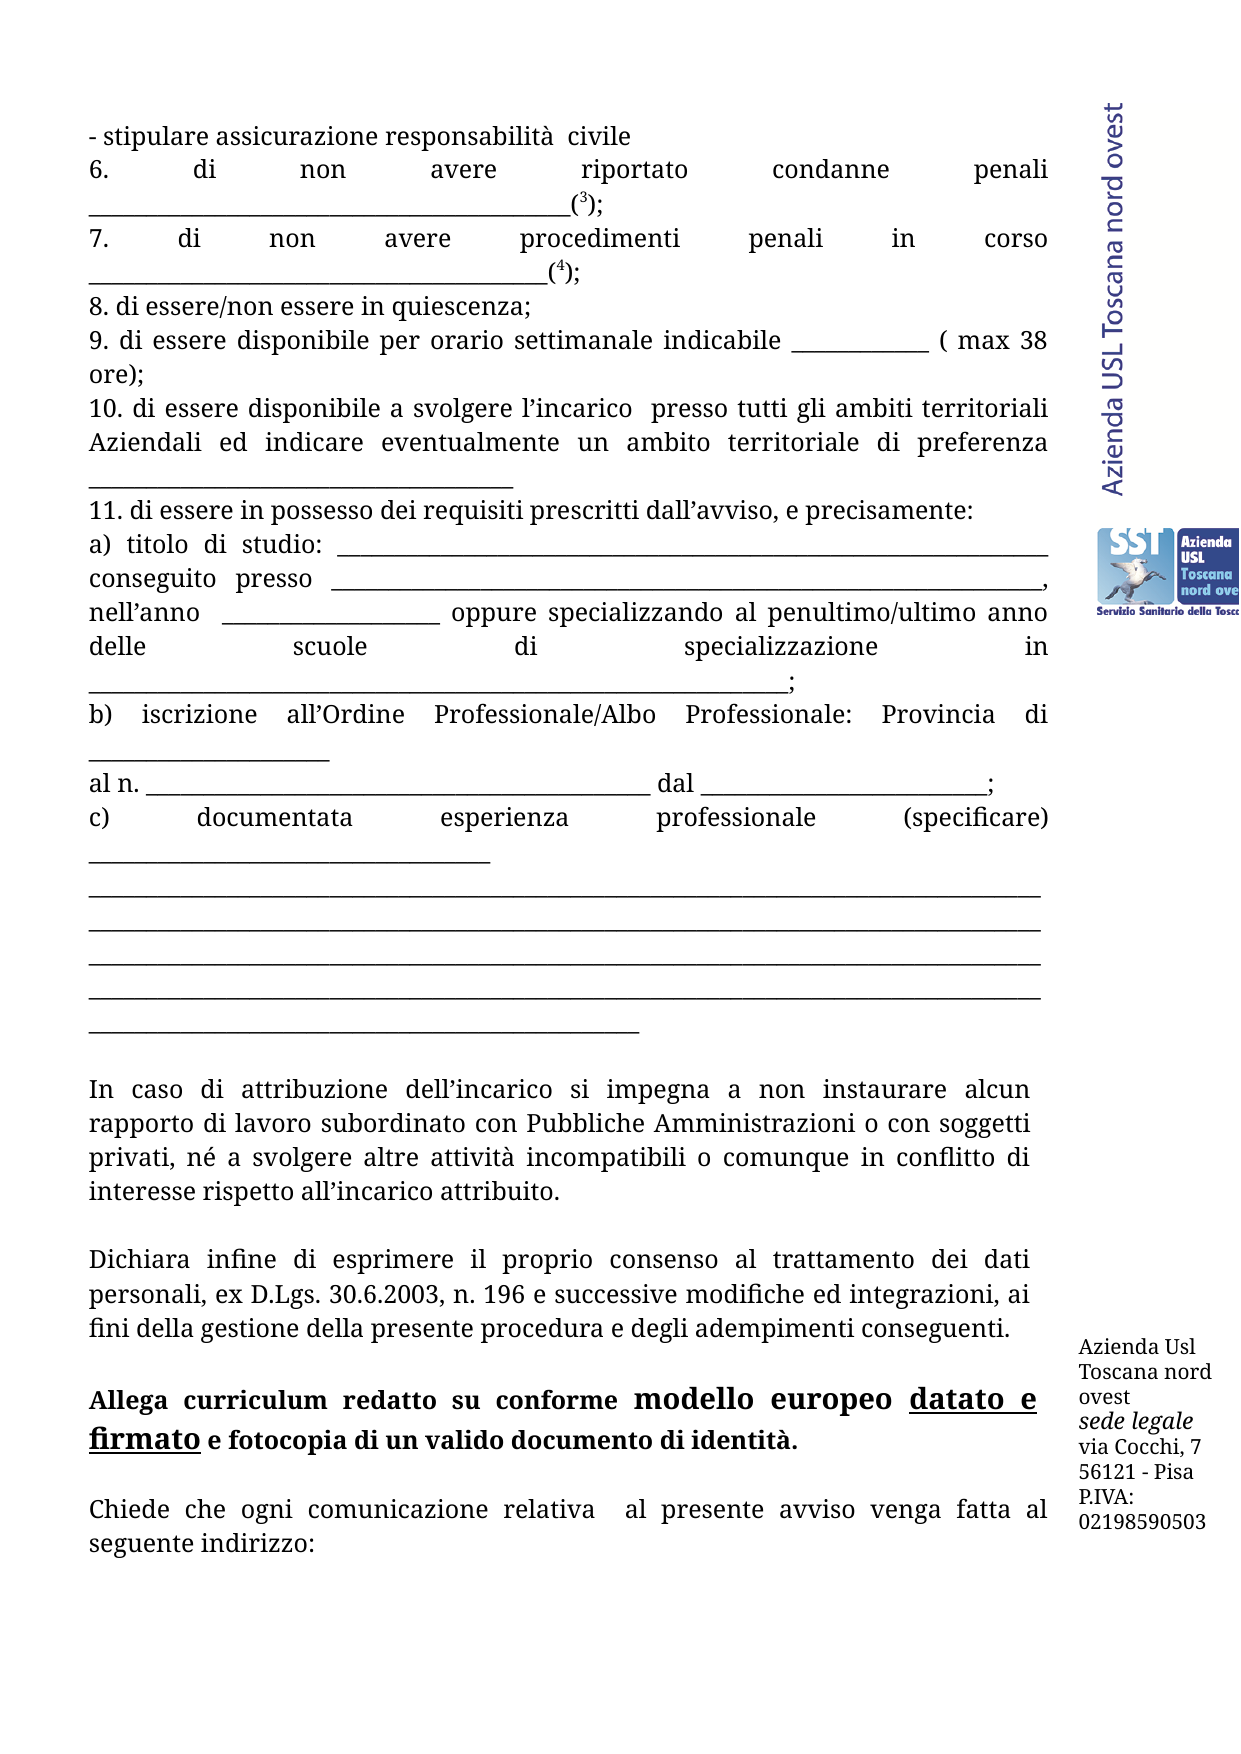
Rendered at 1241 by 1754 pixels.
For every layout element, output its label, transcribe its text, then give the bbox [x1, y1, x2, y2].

text Allega curriculum redatto su conforme modello europeo datato e firmato e fotocopia di un valido documento di identità. [89, 1378, 1037, 1458]
text 7. di non avere procedimenti penali in corso ________________________________________(4); [89, 220, 1049, 288]
picture [1097, 103, 1239, 615]
text 6. di non avere riportato condanne penali __________________________________________(3); [89, 152, 1049, 220]
text Chiede che ogni comunicazione relativa al presente avviso venga fatta al seguente indirizzo: [89, 1492, 1049, 1560]
text al n. ____________________________________________ dal _________________________; [89, 765, 1049, 799]
text Dichiara infine di esprimere il proprio consenso al trattamento dei dati personali, ex D.Lgs. 30.6.2003, n. 196 e successive modifiche ed integrazioni, ai fini della gestione della presente procedura e degli adempimenti conseguenti. [89, 1242, 1031, 1344]
text 9. di essere disponibile per orario settimanale indicabile ____________ ( max 38 ore); [89, 322, 1049, 391]
text ____________________________________________________________________________________________________________________________________________________________________________________________________________________________________________________________________________________________________________________________________________________________________________________________ [89, 867, 1049, 1038]
text c) documentata esperienza professionale (specificare) ___________________________________ [89, 799, 1049, 867]
text 11. di essere in possesso dei requisiti prescritti dall’avviso, e precisamente: [89, 493, 1049, 527]
text 8. di essere/non essere in quiescenza; [89, 288, 1049, 322]
text In caso di attribuzione dell’incarico si impegna a non instaurare alcun rapporto di lavoro subordinato con Pubbliche Amministrazioni o con soggetti privati, né a svolgere altre attività incompatibili o comunque in conflitto di interesse rispetto all’incarico attribuito. [89, 1072, 1031, 1208]
list stipulare assicurazione responsabilità civile [89, 118, 1049, 152]
text b) iscrizione all’Ordine Professionale/Albo Professionale: Provincia di _____________________ [89, 697, 1049, 765]
text a) titolo di studio: ______________________________________________________________ conseguito presso ______________________________________________________________, nell’anno ___________________ oppure specializzando al penultimo/ultimo anno delle scuole di specializzazione in _____________________________________________________________; [89, 527, 1049, 697]
text 10. di essere disponibile a svolgere l’incarico presso tutti gli ambiti territoriali Aziendali ed indicare eventualmente un ambito territoriale di preferenza _____________________________________ [89, 391, 1049, 493]
